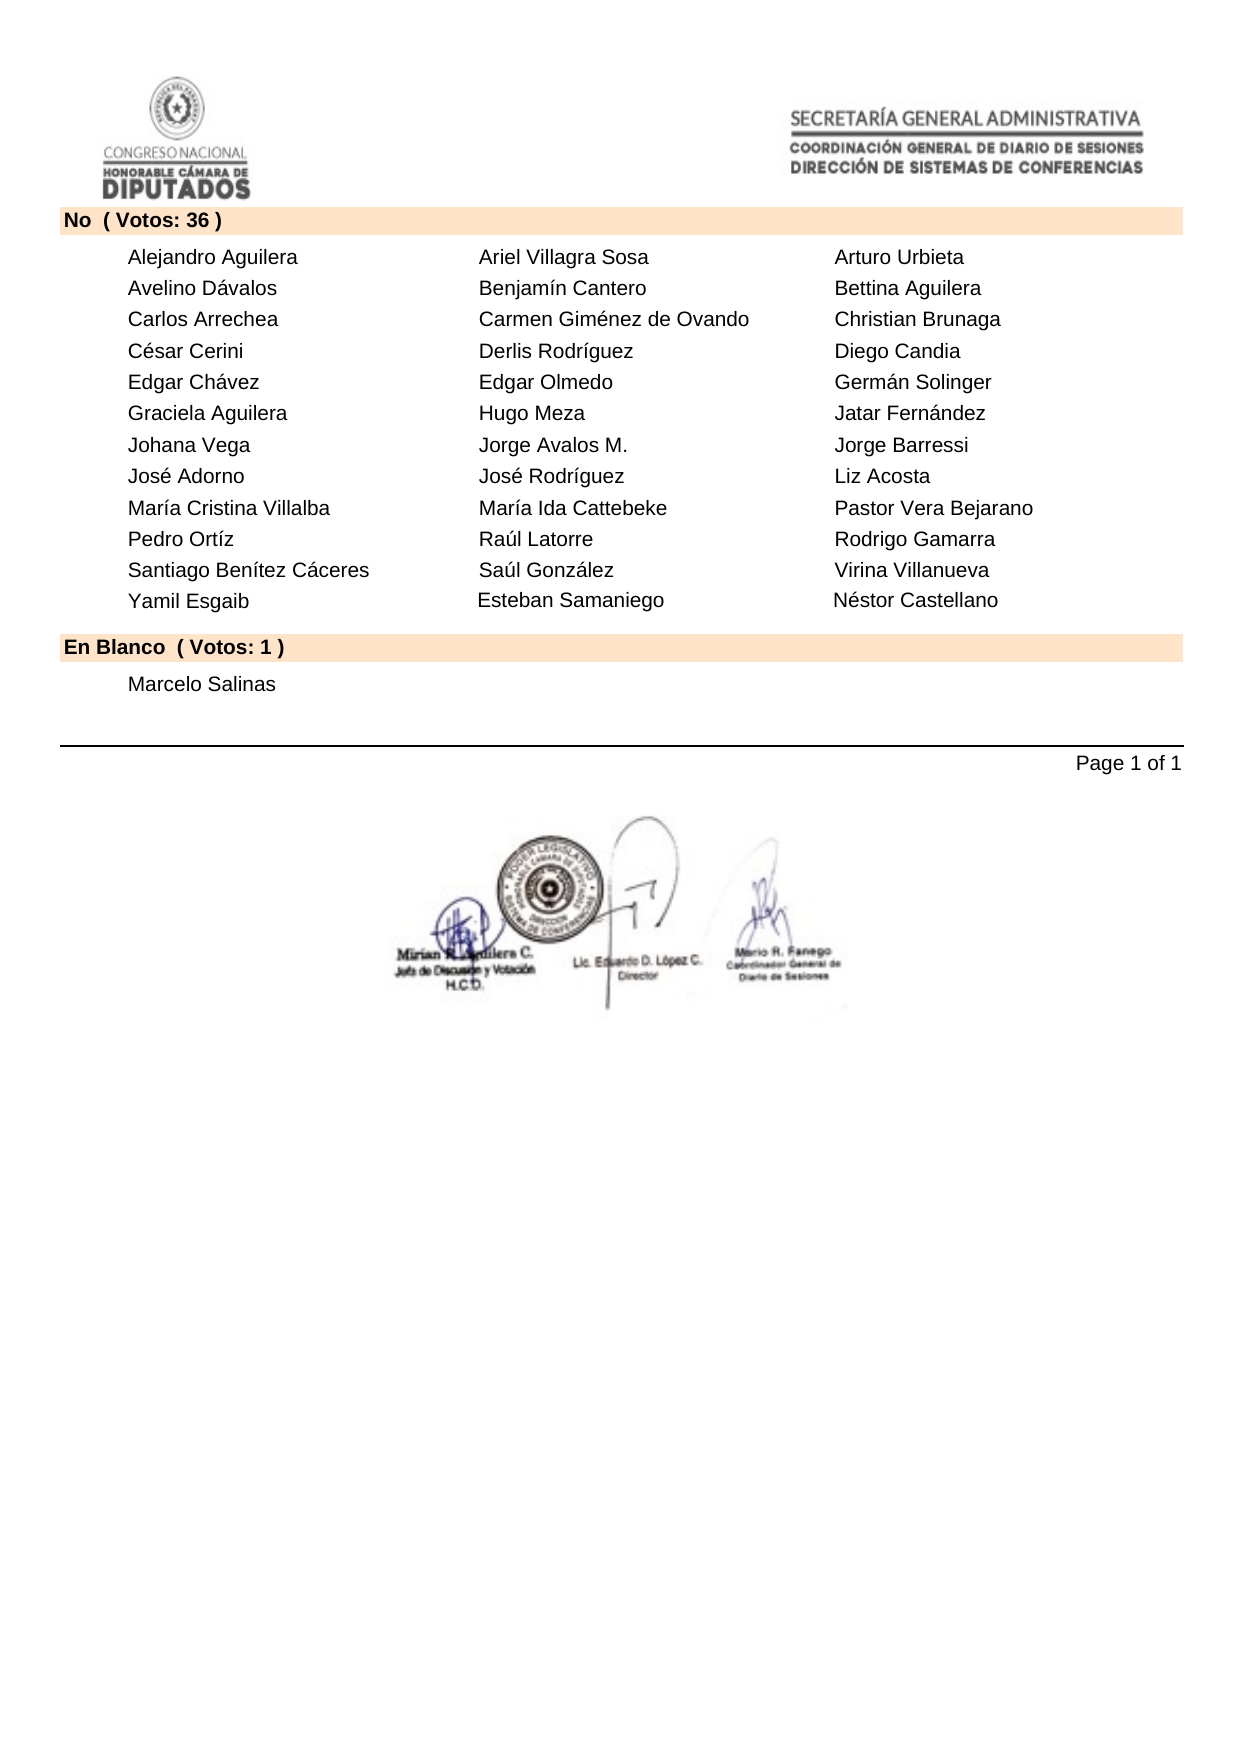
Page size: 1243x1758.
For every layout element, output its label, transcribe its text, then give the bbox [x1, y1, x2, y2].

table_cell Jatar Fernández [831, 400, 1168, 429]
table_cell Page 1 of 1 [827, 750, 1183, 784]
table_cell Edgar Olmedo [476, 369, 815, 397]
table_cell [1184, 207, 1189, 235]
table_cell En Blanco ( Votos: 1 ) [60, 634, 1183, 662]
table_cell José Rodríguez [476, 463, 815, 491]
table_cell María Ida Cattebeke [476, 494, 815, 523]
table_cell [476, 717, 815, 745]
table_cell [1184, 557, 1189, 585]
table_cell [60, 663, 1183, 671]
table_cell [462, 671, 1183, 717]
table_cell Edgar Chávez [125, 369, 462, 397]
table_cell [125, 617, 462, 634]
table_cell [60, 671, 124, 745]
table_cell Germán Solinger [831, 369, 1168, 397]
table_cell Carmen Giménez de Ovando [476, 306, 815, 334]
table_cell Johana Vega [125, 431, 462, 460]
table_cell [1184, 400, 1189, 429]
table_cell [1184, 494, 1189, 523]
table_cell Christian Brunaga [831, 306, 1168, 334]
table_cell Bettina Aguilera [831, 275, 1168, 303]
table_cell [1184, 750, 1189, 784]
table_cell Pedro Ortíz [125, 526, 462, 554]
table_cell Ariel Villagra Sosa [476, 243, 815, 272]
table_cell [1184, 275, 1189, 303]
table_cell Alejandro Aguilera [125, 243, 462, 272]
table_cell [1184, 717, 1189, 745]
table_cell Jorge Avalos M. [476, 431, 815, 460]
table_cell [1184, 463, 1189, 491]
table_cell Esteban Samaniego [476, 585, 815, 634]
table_cell [1184, 617, 1189, 634]
table_cell [125, 717, 462, 745]
table_cell No ( Votos: 36 ) [60, 207, 1183, 235]
table_cell José Adorno [125, 463, 462, 491]
table_cell Pastor Vera Bejarano [831, 494, 1168, 523]
table_cell Saúl González [476, 557, 815, 585]
table_cell María Cristina Villalba [125, 494, 462, 523]
table_cell [815, 717, 831, 745]
table_cell Avelino Dávalos [125, 275, 462, 303]
table_cell [60, 235, 1183, 243]
table_cell [1184, 338, 1189, 366]
table_cell [1184, 671, 1189, 699]
table_cell Derlis Rodríguez [476, 338, 815, 366]
table_cell [1168, 243, 1183, 634]
table_cell Carlos Arrechea [125, 306, 462, 334]
table_cell [1168, 717, 1183, 745]
table_cell Diego Candia [831, 338, 1168, 366]
table_cell [1184, 235, 1189, 243]
table_cell [1184, 369, 1189, 397]
table_cell Santiago Benítez Cáceres [125, 557, 462, 585]
table_cell Marcelo Salinas [125, 671, 462, 699]
table_cell [1184, 700, 1189, 717]
table_cell [60, 750, 827, 784]
table_cell [125, 700, 462, 717]
table_cell [831, 717, 1168, 745]
table_cell Raúl Latorre [476, 526, 815, 554]
table_cell Hugo Meza [476, 400, 815, 429]
table_cell Jorge Barressi [831, 431, 1168, 460]
table_cell [1184, 634, 1189, 662]
table_cell Yamil Esgaib [125, 588, 462, 617]
table_cell Benjamín Cantero [476, 275, 815, 303]
table_cell [60, 243, 124, 634]
table_cell [1184, 431, 1189, 460]
table_cell [462, 243, 476, 634]
table_cell Rodrigo Gamarra [831, 526, 1168, 554]
table_cell [1184, 588, 1189, 617]
table_cell [1184, 663, 1189, 671]
table_cell Néstor Castellano [831, 585, 1168, 634]
table_cell Liz Acosta [831, 463, 1168, 491]
table_cell [1184, 243, 1189, 272]
table_cell [815, 243, 831, 634]
table_cell César Cerini [125, 338, 462, 366]
table_cell Graciela Aguilera [125, 400, 462, 429]
table_cell [462, 717, 476, 745]
table_cell Arturo Urbieta [831, 243, 1168, 272]
table_cell [1184, 526, 1189, 554]
table_cell Virina Villanueva [831, 557, 1168, 585]
table_cell [1184, 306, 1189, 334]
